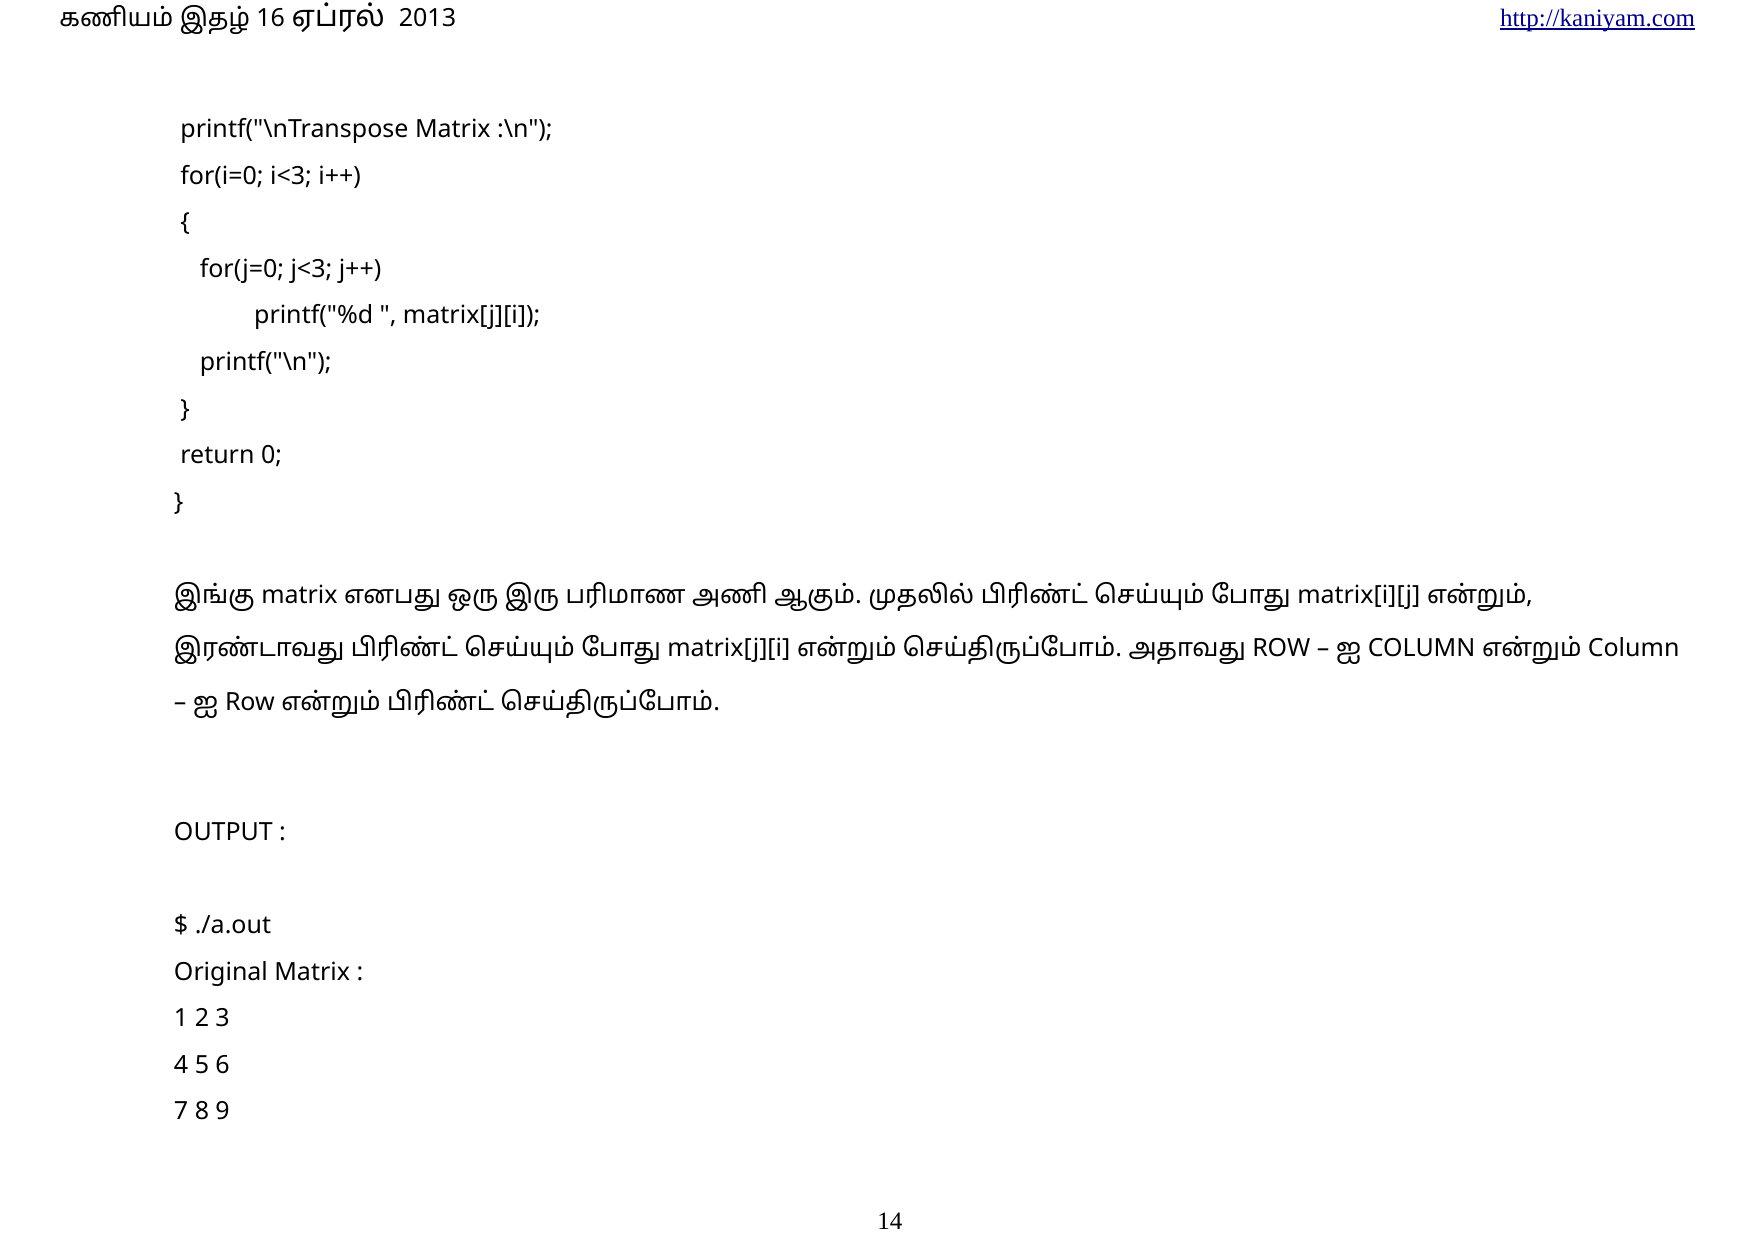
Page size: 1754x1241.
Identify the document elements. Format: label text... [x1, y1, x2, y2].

text Original Matrix : [174, 953, 1695, 987]
text $ ./a.out [174, 907, 1695, 941]
text OUTPUT : [174, 813, 1695, 848]
text printf("\nTranspose Matrix :\n"); [174, 111, 1695, 145]
text 4 5 6 [174, 1046, 1695, 1080]
text } [174, 483, 1695, 517]
text 1 2 3 [174, 1000, 1695, 1034]
text printf("%d ", matrix[j][i]); [174, 297, 1695, 331]
text இங்கு matrix எனபது ஒரு இரு பரிமாண அணி ஆகும். முதலில் பிரிண்ட் செய்யும் போது matrix[i][j] என்றும், இரண்டாவது பிரிண்ட் செய்யும் போது matrix[j][i] என்றும் செய்திருப்போம். அதாவது ROW – ஐ COLUMN என்றும் Column – ஐ Row என்றும் பிரிண்ட் செய்திருப்போம். [174, 576, 1695, 719]
text return 0; [174, 437, 1695, 471]
text for(i=0; i<3; i++) [174, 157, 1695, 191]
text 7 8 9 [174, 1093, 1695, 1127]
text { [174, 204, 1695, 238]
text } [174, 390, 1695, 424]
text printf("\n"); [174, 344, 1695, 378]
text for(j=0; j<3; j++) [174, 251, 1695, 284]
